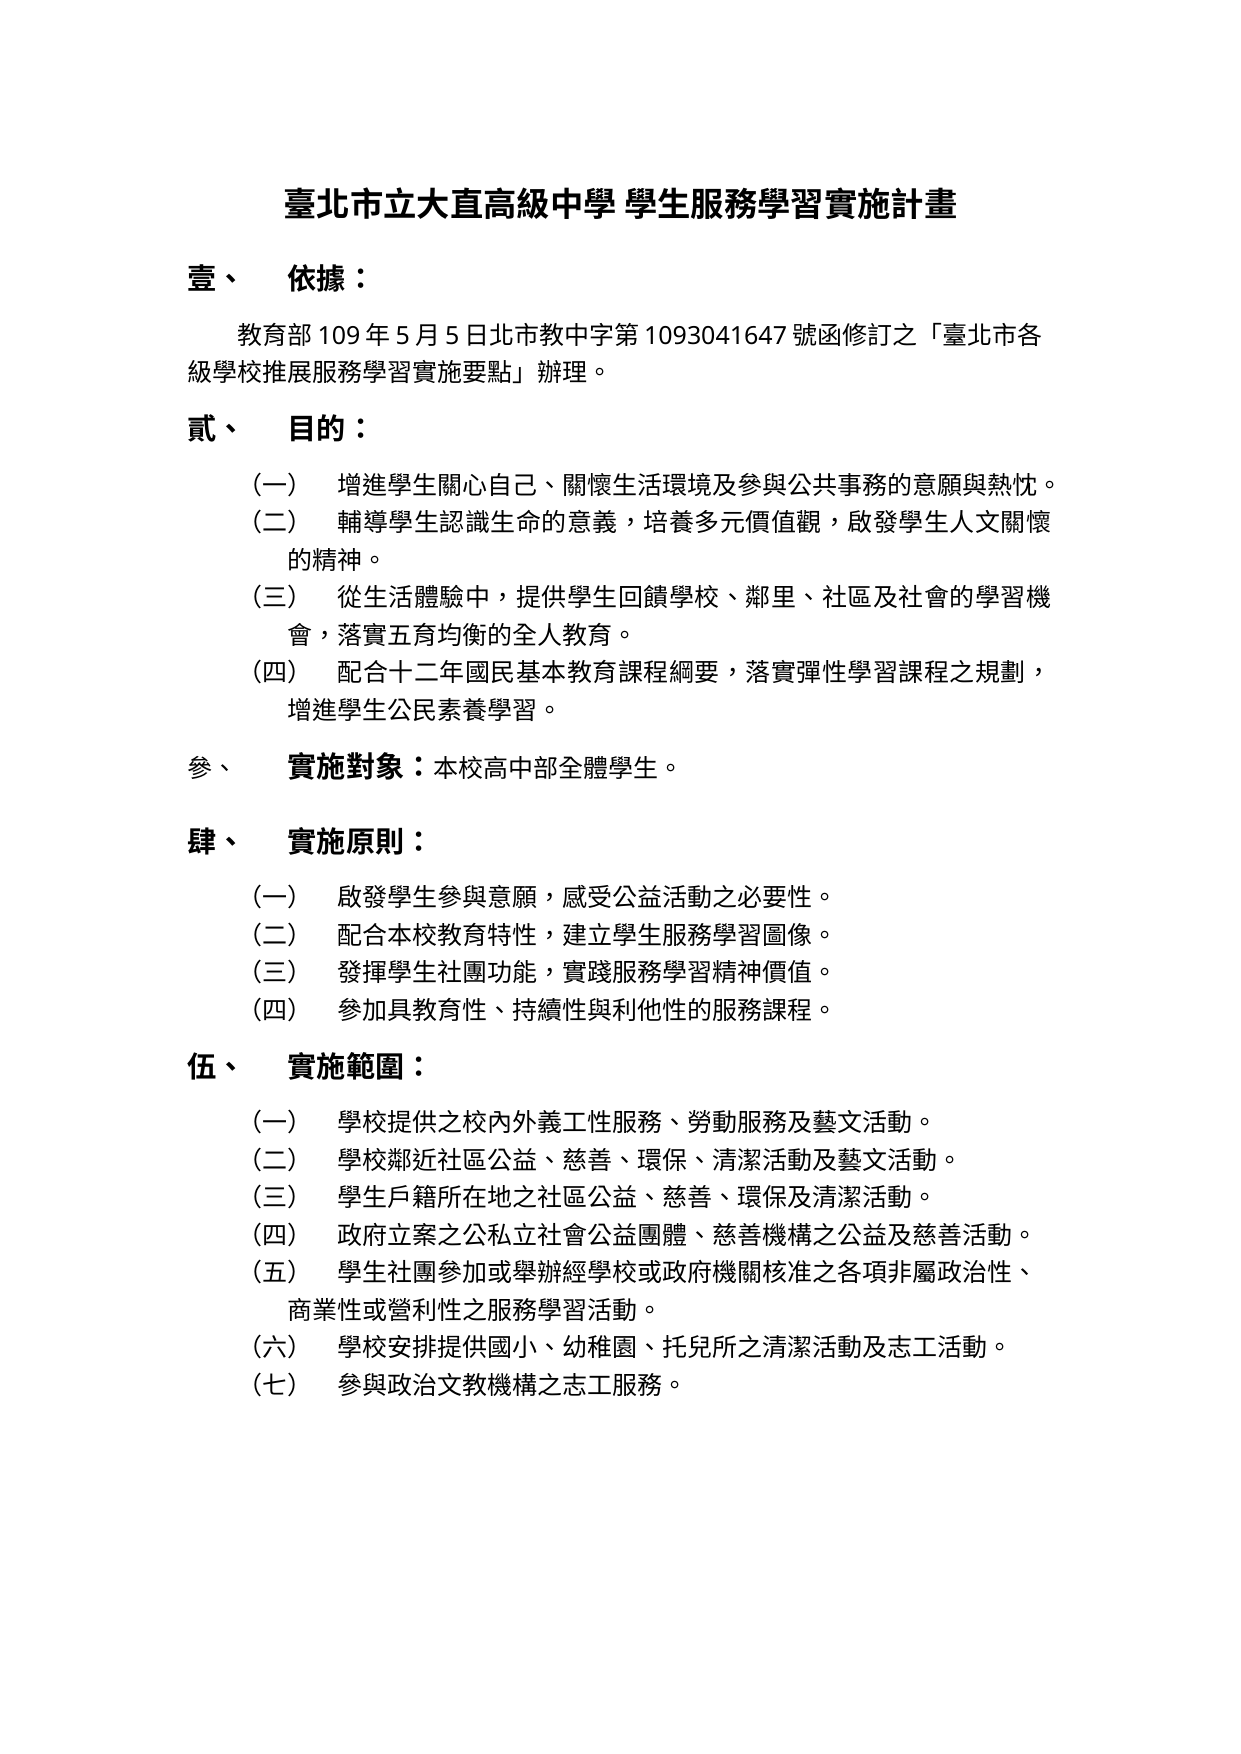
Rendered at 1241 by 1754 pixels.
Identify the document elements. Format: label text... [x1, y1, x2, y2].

list 實施範圍： [187, 1027, 1053, 1102]
list 依據： [187, 239, 1053, 314]
text 教育部109年5月5日北市教中字第1093041647號函修訂之「臺北市各級學校推展服務學習實施要點」辦理。 [187, 314, 1053, 389]
list 配合十二年國民基本教育課程綱要，落實彈性學習課程之規劃，增進學生公民素養學習。 [237, 652, 1053, 727]
list 政府立案之公私立社會公益團體、慈善機構之公益及慈善活動。 [237, 1214, 1053, 1252]
list 輔導學生認識生命的意義，培養多元價值觀，啟發學生人文關懷的精神。 [237, 502, 1053, 577]
list 啟發學生參與意願，感受公益活動之必要性。 [237, 877, 1053, 914]
list 參與政治文教機構之志工服務。 [237, 1364, 1053, 1402]
list 目的： [187, 389, 1053, 464]
list 參加具教育性、持續性與利他性的服務課程。 [237, 989, 1053, 1027]
list 實施對象：本校高中部全體學生。 [187, 727, 1053, 802]
list 學生戶籍所在地之社區公益、慈善、環保及清潔活動。 [237, 1177, 1053, 1214]
list 從生活體驗中，提供學生回饋學校、鄰里、社區及社會的學習機會，落實五育均衡的全人教育。 [237, 577, 1053, 652]
list 學校提供之校內外義工性服務、勞動服務及藝文活動。 [237, 1102, 1053, 1139]
list 發揮學生社團功能，實踐服務學習精神價值。 [237, 952, 1053, 989]
list 學校安排提供國小、幼稚園、托兒所之清潔活動及志工活動。 [237, 1327, 1053, 1364]
list 配合本校教育特性，建立學生服務學習圖像。 [237, 914, 1053, 952]
list 實施原則： [187, 802, 1053, 877]
list 增進學生關心自己、關懷生活環境及參與公共事務的意願與熱忱。 [237, 464, 1053, 502]
text 臺北市立大直高級中學 學生服務學習實施計畫 [187, 164, 1053, 239]
list 學校鄰近社區公益、慈善、環保、清潔活動及藝文活動。 [237, 1139, 1053, 1177]
list 學生社團參加或舉辦經學校或政府機關核准之各項非屬政治性、商業性或營利性之服務學習活動。 [237, 1252, 1053, 1327]
